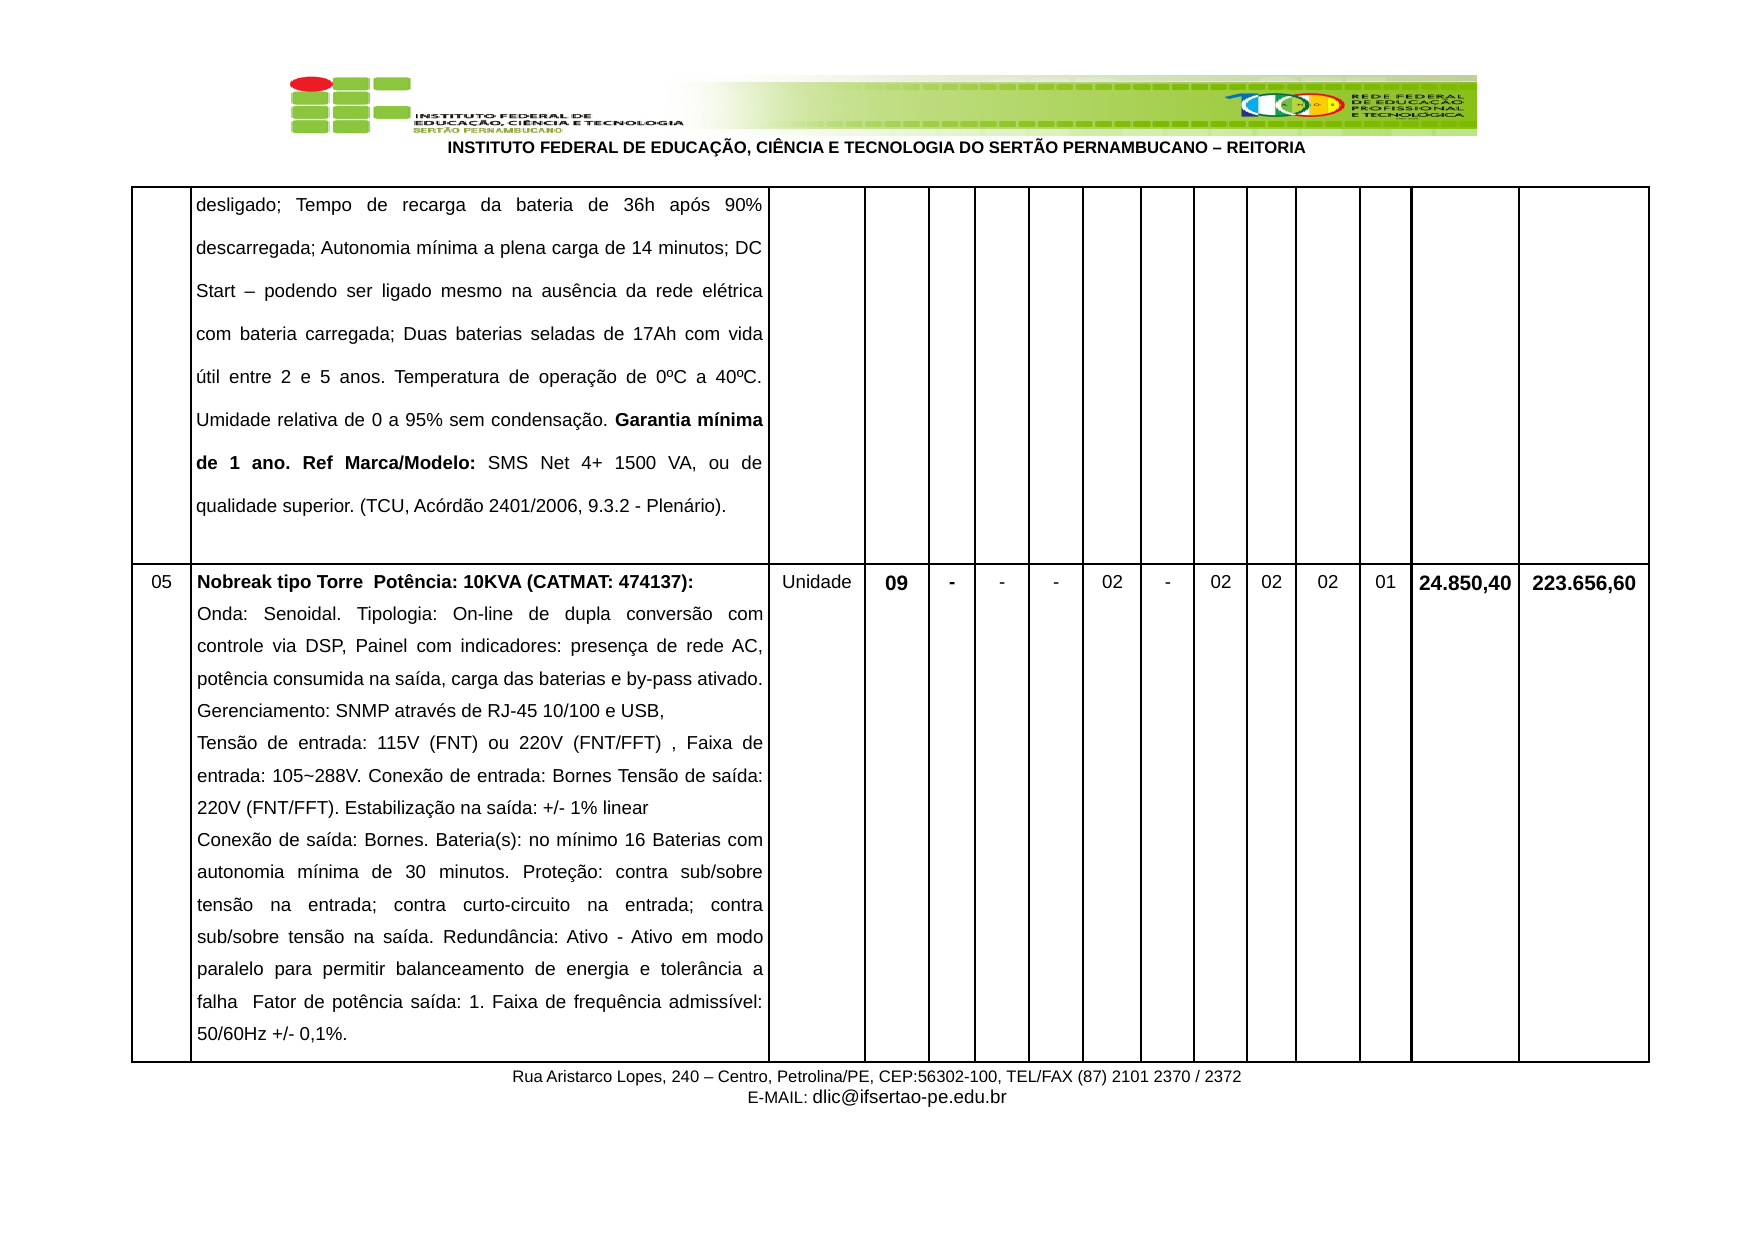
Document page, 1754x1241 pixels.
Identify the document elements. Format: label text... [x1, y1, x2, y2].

table_cell - [1142, 188, 1193, 563]
table_cell [770, 188, 864, 563]
table_cell - [930, 188, 974, 563]
table_cell desligado; Tempo de recarga da bateria de 36h após 90% descarregada; Autonomia mínima a plena carga de 14 minutos; DC Start – podendo ser ligado mesmo na ausência da rede elétrica com bateria carregada; Duas baterias seladas de 17Ah com vida útil entre 2 e 5 anos. Temperatura de operação de 0ºC a 40ºC. Umidade relativa de 0 a 95% sem condensação. Garantia mínima de 1 ano. Ref Marca/Modelo: SMS Net 4+ 1500 VA, ou de qualidade superior. (TCU, Acórdão 2401/2006, 9.3.2 - Plenário). [192, 188, 768, 563]
table_cell - [1030, 565, 1082, 1061]
table_cell 24.850,40 [1413, 565, 1518, 1061]
table_cell 09 [866, 565, 928, 1061]
table_cell 02 [1297, 565, 1359, 1061]
table_cell Nobreak tipo Torre Potência: 10KVA (CATMAT: 474137): Onda: Senoidal. Tipologia: On-line de dupla conversão com controle via DSP, Painel com indicadores: presença de rede AC, potência consumida na saída, carga das baterias e by-pass ativado. Gerenciamento: SNMP através de RJ-45 10/100 e USB, Tensão de entrada: 115V (FNT) ou 220V (FNT/FFT) , Faixa de entrada: 105~288V. Conexão de entrada: Bornes Tensão de saída: 220V (FNT/FFT). Estabilização na saída: +/- 1% linear Conexão de saída: Bornes. Bateria(s): no mínimo 16 Baterias com autonomia mínima de 30 minutos. Proteção: contra sub/sobre tensão na entrada; contra curto-circuito na entrada; contra sub/sobre tensão na saída. Redundância: Ativo - Ativo em modo paralelo para permitir balanceamento de energia e tolerância a falha Fator de potência saída: 1. Faixa de frequência admissível: 50/60Hz +/- 0,1%. [192, 565, 768, 1061]
table_cell - [1084, 188, 1140, 563]
table_cell - [930, 565, 974, 1061]
table_cell - [976, 565, 1028, 1061]
table_cell 05 [133, 565, 190, 1061]
table_cell [1361, 188, 1410, 563]
table_cell 223.656,60 [1520, 565, 1648, 1061]
table_cell [1520, 188, 1648, 563]
table_cell [1297, 188, 1359, 563]
table_cell [976, 188, 1028, 563]
table_cell - [1195, 188, 1246, 563]
table_cell 02 [1248, 565, 1295, 1061]
table_cell - [1142, 565, 1193, 1061]
table_cell 02 [1084, 565, 1140, 1061]
table_cell 02 [1195, 565, 1246, 1061]
table_cell 01 [1361, 565, 1410, 1061]
table_cell [866, 188, 928, 563]
table_cell [133, 188, 190, 563]
table_cell [1413, 188, 1518, 563]
table_cell [1248, 188, 1295, 563]
table_cell Unidade [770, 565, 864, 1061]
table_cell - [1030, 188, 1082, 563]
